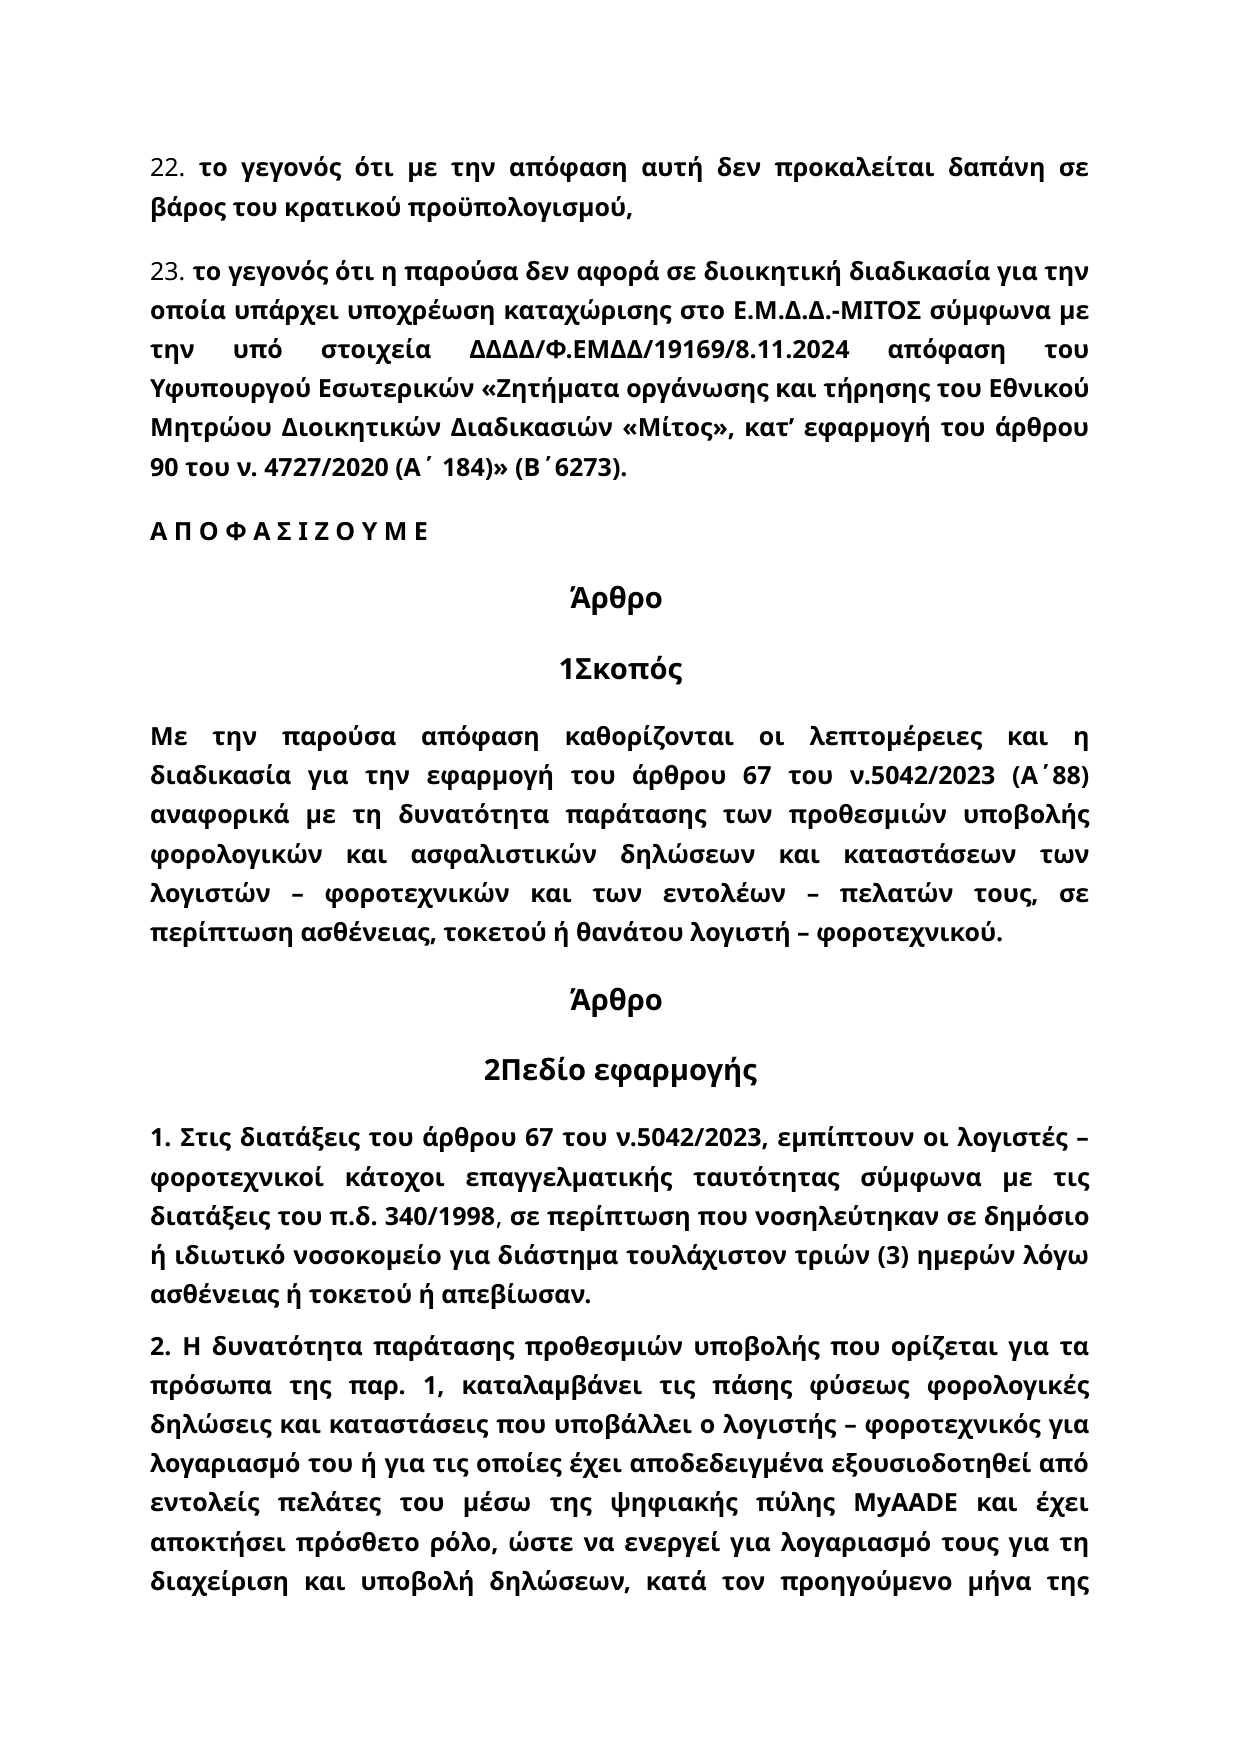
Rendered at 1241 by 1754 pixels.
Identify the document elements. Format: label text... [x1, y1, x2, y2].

subtitle 2Πεδίο εφαρμογής [150, 1049, 1090, 1089]
text Α Π Ο Φ Α Σ Ι Ζ Ο Υ Μ Ε [150, 513, 1090, 547]
text 22. το γεγονός ότι με την απόφαση αυτή δεν προκαλείται δαπάνη σε βάρος του κρατικού προϋπολογισμού, [150, 150, 1090, 223]
text 1. Στις διατάξεις του άρθρου 67 του ν.5042/2023, εμπίπτουν οι λογιστές – φοροτεχνικοί κάτοχοι επαγγελματικής ταυτότητας σύμφωνα με τις διατάξεις του π.δ. 340/1998, σε περίπτωση που νοσηλεύτηκαν σε δημόσιο ή ιδιωτικό νοσοκομείο για διάστημα τουλάχιστον τριών (3) ημερών λόγω ασθένειας ή τοκετού ή απεβίωσαν. [150, 1120, 1090, 1311]
subtitle Άρθρο [150, 979, 1090, 1018]
subtitle Άρθρο [150, 577, 1090, 617]
text Με την παρούσα απόφαση καθορίζονται οι λεπτομέρειες και η διαδικασία για την εφαρμογή του άρθρου 67 του ν.5042/2023 (Α΄88) αναφορικά με τη δυνατότητα παράτασης των προθεσμιών υποβολής φορολογικών και ασφαλιστικών δηλώσεων και καταστάσεων των λογιστών – φοροτεχνικών και των εντολέων – πελατών τους, σε περίπτωση ασθένειας, τοκετού ή θανάτου λογιστή – φοροτεχνικού. [150, 719, 1090, 949]
text 23. το γεγονός ότι η παρούσα δεν αφορά σε διοικητική διαδικασία για την οποία υπάρχει υποχρέωση καταχώρισης στο Ε.Μ.Δ.Δ.-ΜΙΤΟΣ σύμφωνα με την υπό στοιχεία ΔΔΔΔ/Φ.ΕΜΔΔ/19169/8.11.2024 απόφαση του Υφυπουργού Εσωτερικών «Ζητήματα οργάνωσης και τήρησης του Εθνικού Μητρώου Διοικητικών Διαδικασιών «Μίτος», κατ’ εφαρμογή του άρθρου 90 του ν. 4727/2020 (Α΄ 184)» (Β΄6273). [150, 253, 1090, 483]
text 2. Η δυνατότητα παράτασης προθεσμιών υποβολής που ορίζεται για τα πρόσωπα της παρ. 1, καταλαμβάνει τις πάσης φύσεως φορολογικές δηλώσεις και καταστάσεις που υποβάλλει ο λογιστής – φοροτεχνικός για λογαριασμό του ή για τις οποίες έχει αποδεδειγμένα εξουσιοδοτηθεί από εντολείς πελάτες του μέσω της ψηφιακής πύλης MyAADE και έχει αποκτήσει πρόσθετο ρόλο, ώστε να ενεργεί για λογαριασμό τους για τη διαχείριση και υποβολή δηλώσεων, κατά τον προηγούμενο μήνα της [150, 1328, 1090, 1597]
subtitle 1Σκοπός [150, 648, 1090, 688]
